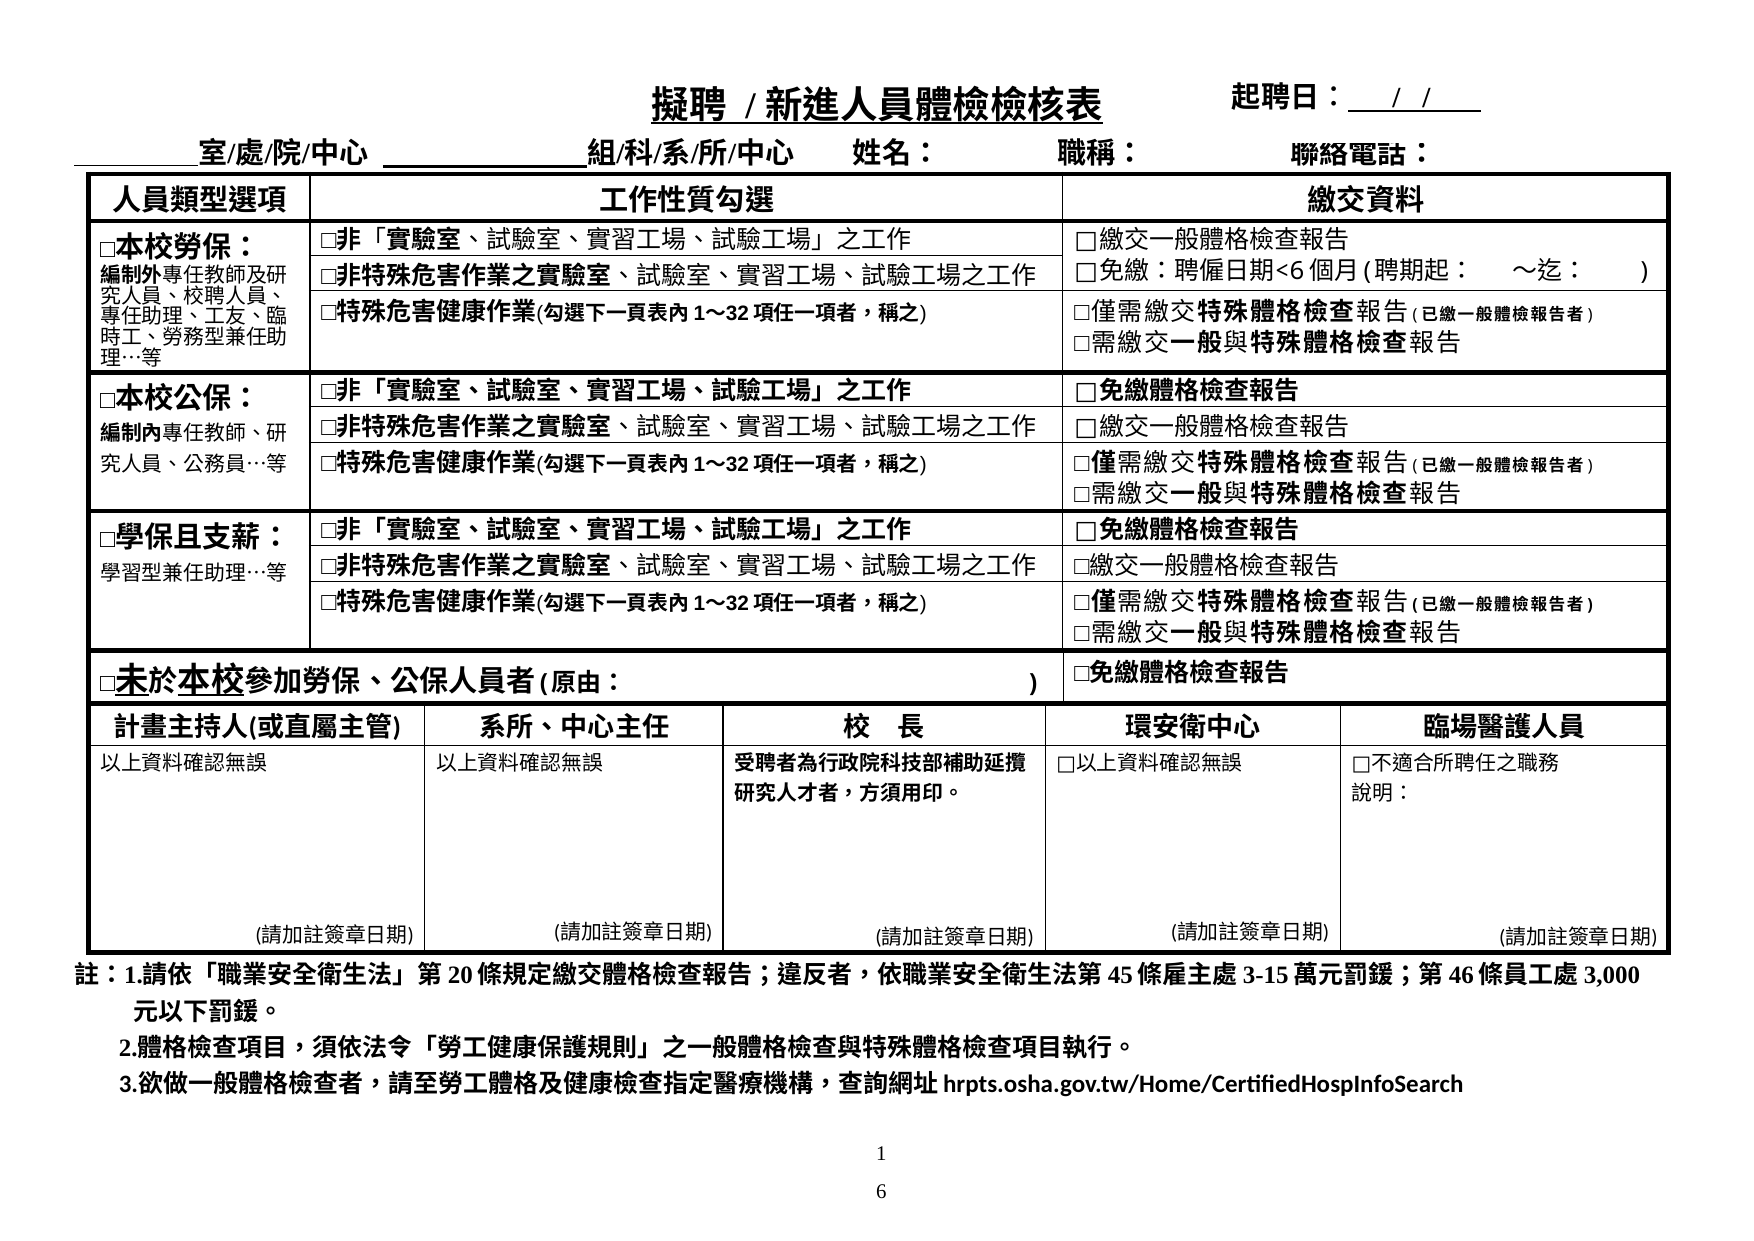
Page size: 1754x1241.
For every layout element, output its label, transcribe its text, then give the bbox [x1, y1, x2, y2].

table_cell 環安衛中心 [1046, 706, 1340, 745]
table_cell □未於本校參加勞保、公保人員者(原由： ) [91, 653, 1063, 701]
text 2.體格檢查項目，須依法令「勞工健康保護規則」之一般體格檢查與特殊體格檢查項目執行。 [118, 1027, 1665, 1064]
table_cell □僅需繳交特殊體格檢查報告(已繳一般體檢報告者) □需繳交一般與特殊體格檢查報告 [1063, 443, 1666, 509]
table_cell □學保且支薪： 學習型兼任助理…等 [91, 513, 309, 648]
table_cell □特殊危害健康作業(勾選下一頁表內1〜32項任一項者，稱之) [311, 582, 1062, 648]
table_cell 計畫主持人(或直屬主管) [91, 706, 424, 745]
table_cell 受聘者為行政院科技部補助延攬研究人才者，方須用印。 (請加註簽章日期) [724, 746, 1045, 950]
table_cell □非特殊危害作業之實驗室、試驗室、實習工場、試驗工場之工作 [311, 256, 1062, 290]
table_cell □非「實驗室、試驗室、實習工場、試驗工場」之工作 [311, 375, 1062, 406]
table_cell □不適合所聘任之職務 說明： (請加註簽章日期) [1341, 746, 1666, 950]
text 室/處/院/中心 組/科/系/所/中心 姓名： 職稱： 聯絡電話： [74, 129, 1665, 172]
table_cell □免繳體格檢查報告 [1064, 653, 1666, 701]
table_cell □特殊危害健康作業(勾選下一頁表內1〜32項任一項者，稱之) [311, 291, 1062, 370]
table_cell □以上資料確認無誤 (請加註簽章日期) [1046, 746, 1340, 950]
table_cell 臨場醫護人員 [1341, 706, 1666, 745]
table_cell □繳交一般體格檢查報告 [1063, 407, 1666, 442]
text 註：1.請依「職業安全衛生法」第20條規定繳交體格檢查報告；違反者，依職業安全衛生法第45條雇主處3-15萬元罰鍰；第46條員工處3,000元以下罰鍰。 [74, 955, 1665, 1027]
table_cell □非「實驗室、試驗室、實習工場、試驗工場」之工作 [311, 223, 1062, 254]
text 3.欲做一般體格檢查者，請至勞工體格及健康檢查指定醫療機構，查詢網址hrpts.osha.gov.tw/Home/CertifiedHospInfoSearch [118, 1064, 1665, 1100]
table_cell □繳交一般體格檢查報告 □免繳：聘僱日期<6個月(聘期起： 〜迄： ) [1063, 223, 1666, 290]
table_cell □僅需繳交特殊體格檢查報告(已繳一般體檢報告者) □需繳交一般與特殊體格檢查報告 [1063, 582, 1666, 648]
text 擬聘 / 新進人員體檢檢核表 [89, 66, 1665, 143]
table_cell □本校公保： 編制內專任教師、研究人員、公務員…等 [91, 375, 309, 509]
table_cell 以上資料確認無誤 (請加註簽章日期) [425, 746, 722, 950]
table_cell 以上資料確認無誤 (請加註簽章日期) [91, 746, 424, 950]
table_cell □特殊危害健康作業(勾選下一頁表內1〜32項任一項者，稱之) [311, 443, 1062, 509]
table_cell □繳交一般體格檢查報告 [1063, 546, 1666, 581]
table_cell □免繳體格檢查報告 [1063, 513, 1666, 545]
table_cell □本校勞保： 編制外專任教師及研究人員、校聘人員、專任助理、工友、臨時工、勞務型兼任助理…等 [91, 223, 309, 370]
table_header 繳交資料 [1063, 176, 1666, 218]
table_cell 校 長 [724, 706, 1045, 745]
table_cell □非特殊危害作業之實驗室、試驗室、實習工場、試驗工場之工作 [311, 546, 1062, 581]
table_cell □免繳體格檢查報告 [1063, 375, 1666, 406]
table_header 人員類型選項 [91, 176, 309, 218]
table_cell □非「實驗室、試驗室、實習工場、試驗工場」之工作 [311, 513, 1062, 545]
table_cell 系所、中心主任 [425, 706, 722, 745]
table_header 工作性質勾選 [311, 176, 1062, 218]
table_cell □非特殊危害作業之實驗室、試驗室、實習工場、試驗工場之工作 [311, 407, 1062, 442]
table_cell □僅需繳交特殊體格檢查報告(已繳一般體檢報告者) □需繳交一般與特殊體格檢查報告 [1063, 291, 1666, 370]
text 起聘日︰ / / [1232, 74, 1504, 116]
